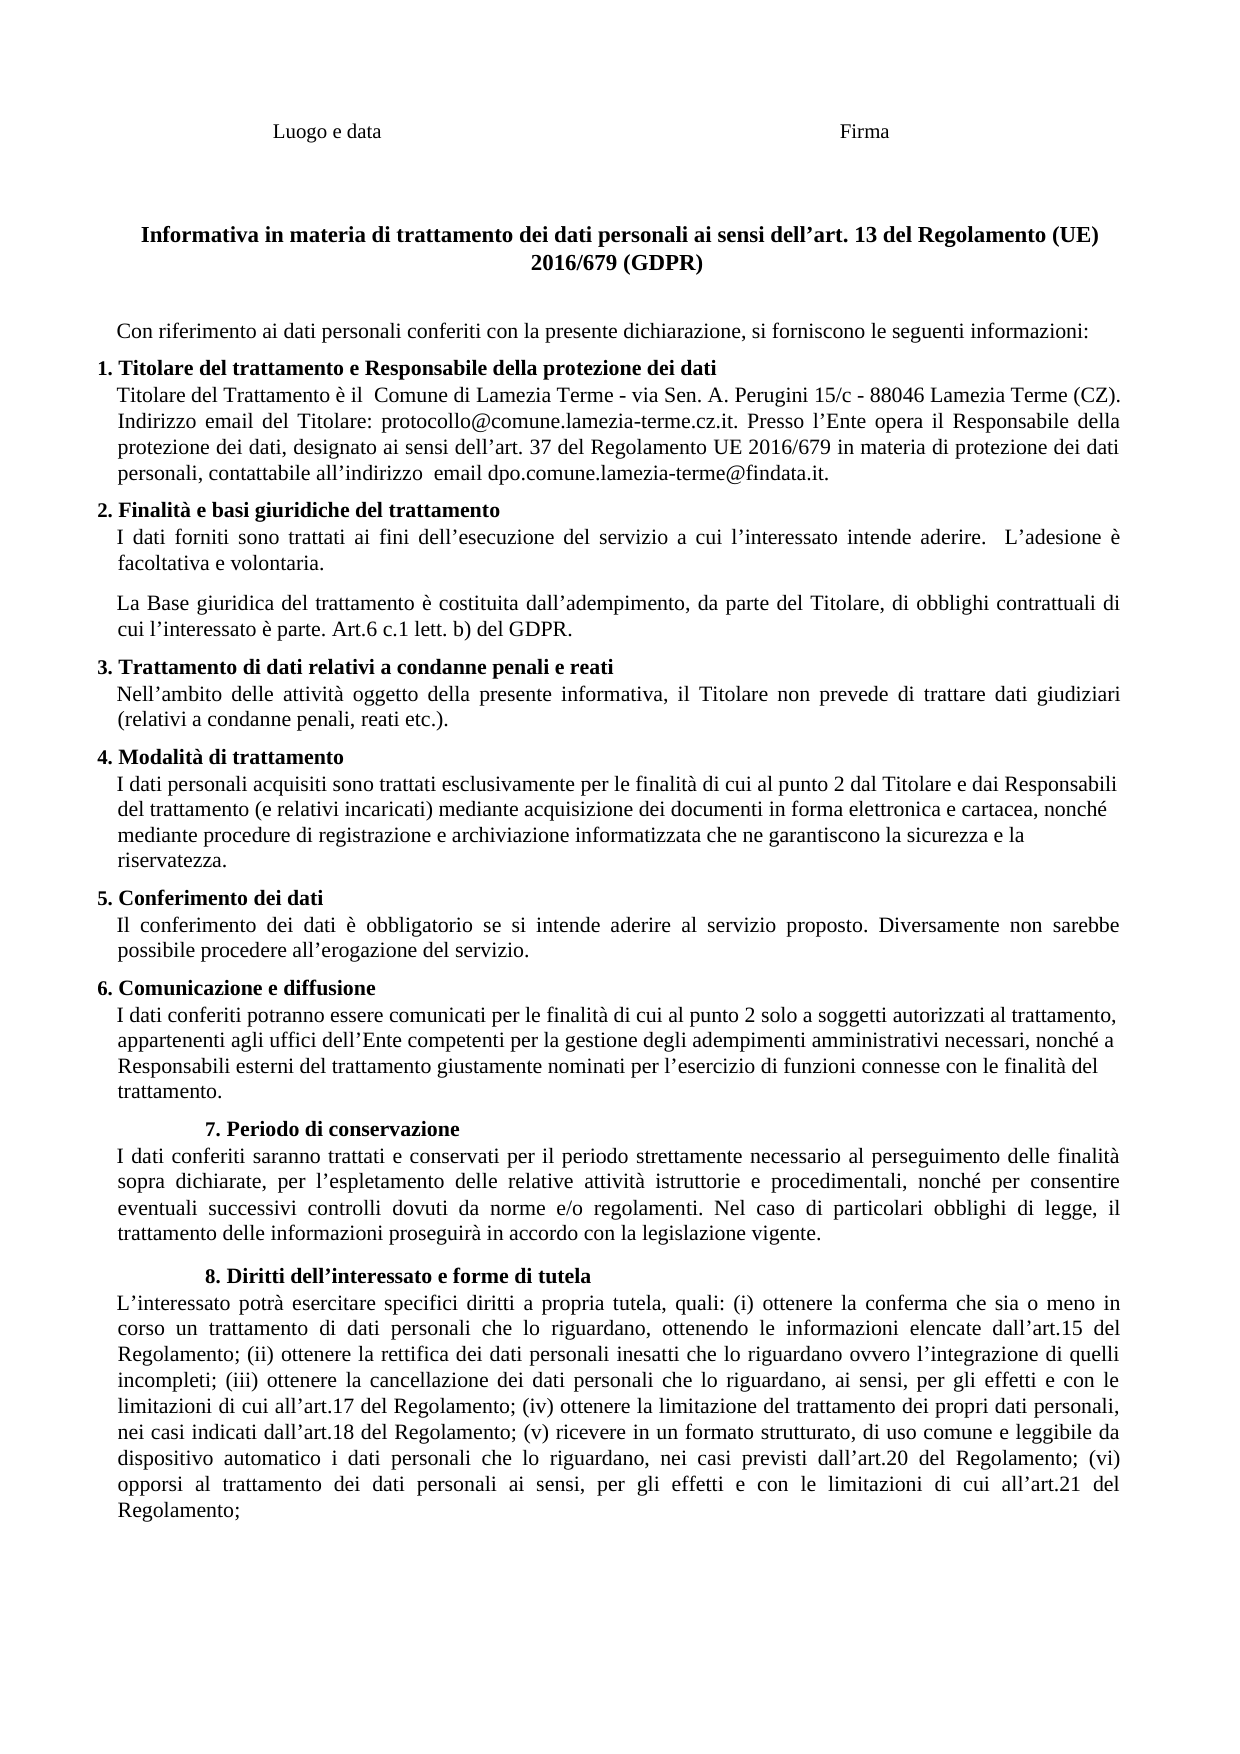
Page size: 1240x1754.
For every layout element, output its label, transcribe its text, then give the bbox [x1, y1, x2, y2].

list Comunicazione e diffusione [97, 975, 1122, 1000]
list Trattamento di dati relativi a condanne penali e reati [97, 654, 1122, 679]
text 2016/679 (GDPR) [118, 249, 1121, 275]
list Conferimento dei dati [97, 885, 1122, 910]
text Con riferimento ai dati personali conferiti con la presente dichiarazione, si forniscono le seguenti informazioni: [116, 318, 1122, 343]
text 7. Periodo di conservazione [205, 1116, 1122, 1141]
text Il conferimento dei dati è obbligatorio se si intende aderire al servizio proposto. Diversamente non sarebbe possibile procedere all’erogazione del servizio. [116, 912, 1122, 963]
text 8. Diritti dell’interessato e forme di tutela [205, 1263, 1122, 1288]
text Luogo e data Firma [116, 118, 1122, 143]
text I dati conferiti potranno essere comunicati per le finalità di cui al punto 2 solo a soggetti autorizzati al trattamento, appartenenti agli uffici dell’Ente competenti per la gestione degli adempimenti amministrativi necessari, nonché a Responsabili esterni del trattamento giustamente nominati per l’esercizio di funzioni connesse con le finalità del trattamento. [116, 1002, 1122, 1103]
text I dati personali acquisiti sono trattati esclusivamente per le finalità di cui al punto 2 dal Titolare e dai Responsabili del trattamento (e relativi incaricati) mediante acquisizione dei documenti in forma elettronica e cartacea, nonché mediante procedure di registrazione e archiviazione informatizzata che ne garantiscono la sicurezza e la riservatezza. [116, 771, 1122, 872]
text L’interessato potrà esercitare specifici diritti a propria tutela, quali: (i) ottenere la conferma che sia o meno in corso un trattamento di dati personali che lo riguardano, ottenendo le informazioni elencate dall’art.15 del Regolamento; (ii) ottenere la rettifica dei dati personali inesatti che lo riguardano ovvero l’integrazione di quelli incompleti; (iii) ottenere la cancellazione dei dati personali che lo riguardano, ai sensi, per gli effetti e con le limitazioni di cui all’art.17 del Regolamento; (iv) ottenere la limitazione del trattamento dei propri dati personali, nei casi indicati dall’art.18 del Regolamento; (v) ricevere in un formato strutturato, di uso comune e leggibile da dispositivo automatico i dati personali che lo riguardano, nei casi previsti dall’art.20 del Regolamento; (vi) opporsi al trattamento dei dati personali ai sensi, per gli effetti e con le limitazioni di cui all’art.21 del Regolamento; [116, 1289, 1122, 1522]
list Finalità e basi giuridiche del trattamento [97, 497, 1122, 522]
text Titolare del Trattamento è il Comune di Lamezia Terme - via Sen. A. Perugini 15/c - 88046 Lamezia Terme (CZ). Indirizzo email del Titolare: protocollo@comune.lamezia-terme.cz.it. Presso l’Ente opera il Responsabile della protezione dei dati, designato ai sensi dell’art. 37 del Regolamento UE 2016/679 in materia di protezione dei dati personali, contattabile all’indirizzo email dpo.comune.lamezia-terme@findata.it. [116, 382, 1122, 485]
text Nell’ambito delle attività oggetto della presente informativa, il Titolare non prevede di trattare dati giudiziari (relativi a condanne penali, reati etc.). [116, 681, 1122, 732]
text La Base giuridica del trattamento è costituita dall’adempimento, da parte del Titolare, di obblighi contrattuali di cui l’interessato è parte. Art.6 c.1 lett. b) del GDPR. [116, 590, 1122, 641]
list Modalità di trattamento [97, 744, 1122, 769]
list Titolare del trattamento e Responsabile della protezione dei dati [97, 355, 1122, 380]
text Informativa in materia di trattamento dei dati personali ai sensi dell’art. 13 del Regolamento (UE) [141, 221, 1122, 247]
text I dati conferiti saranno trattati e conservati per il periodo strettamente necessario al perseguimento delle finalità sopra dichiarate, per l’espletamento delle relative attività istruttorie e procedimentali, nonché per consentire eventuali successivi controlli dovuti da norme e/o regolamenti. Nel caso di particolari obblighi di legge, il trattamento delle informazioni proseguirà in accordo con la legislazione vigente. [116, 1143, 1122, 1246]
text I dati forniti sono trattati ai fini dell’esecuzione del servizio a cui l’interessato intende aderire. L’adesione è facoltativa e volontaria. [116, 524, 1122, 575]
